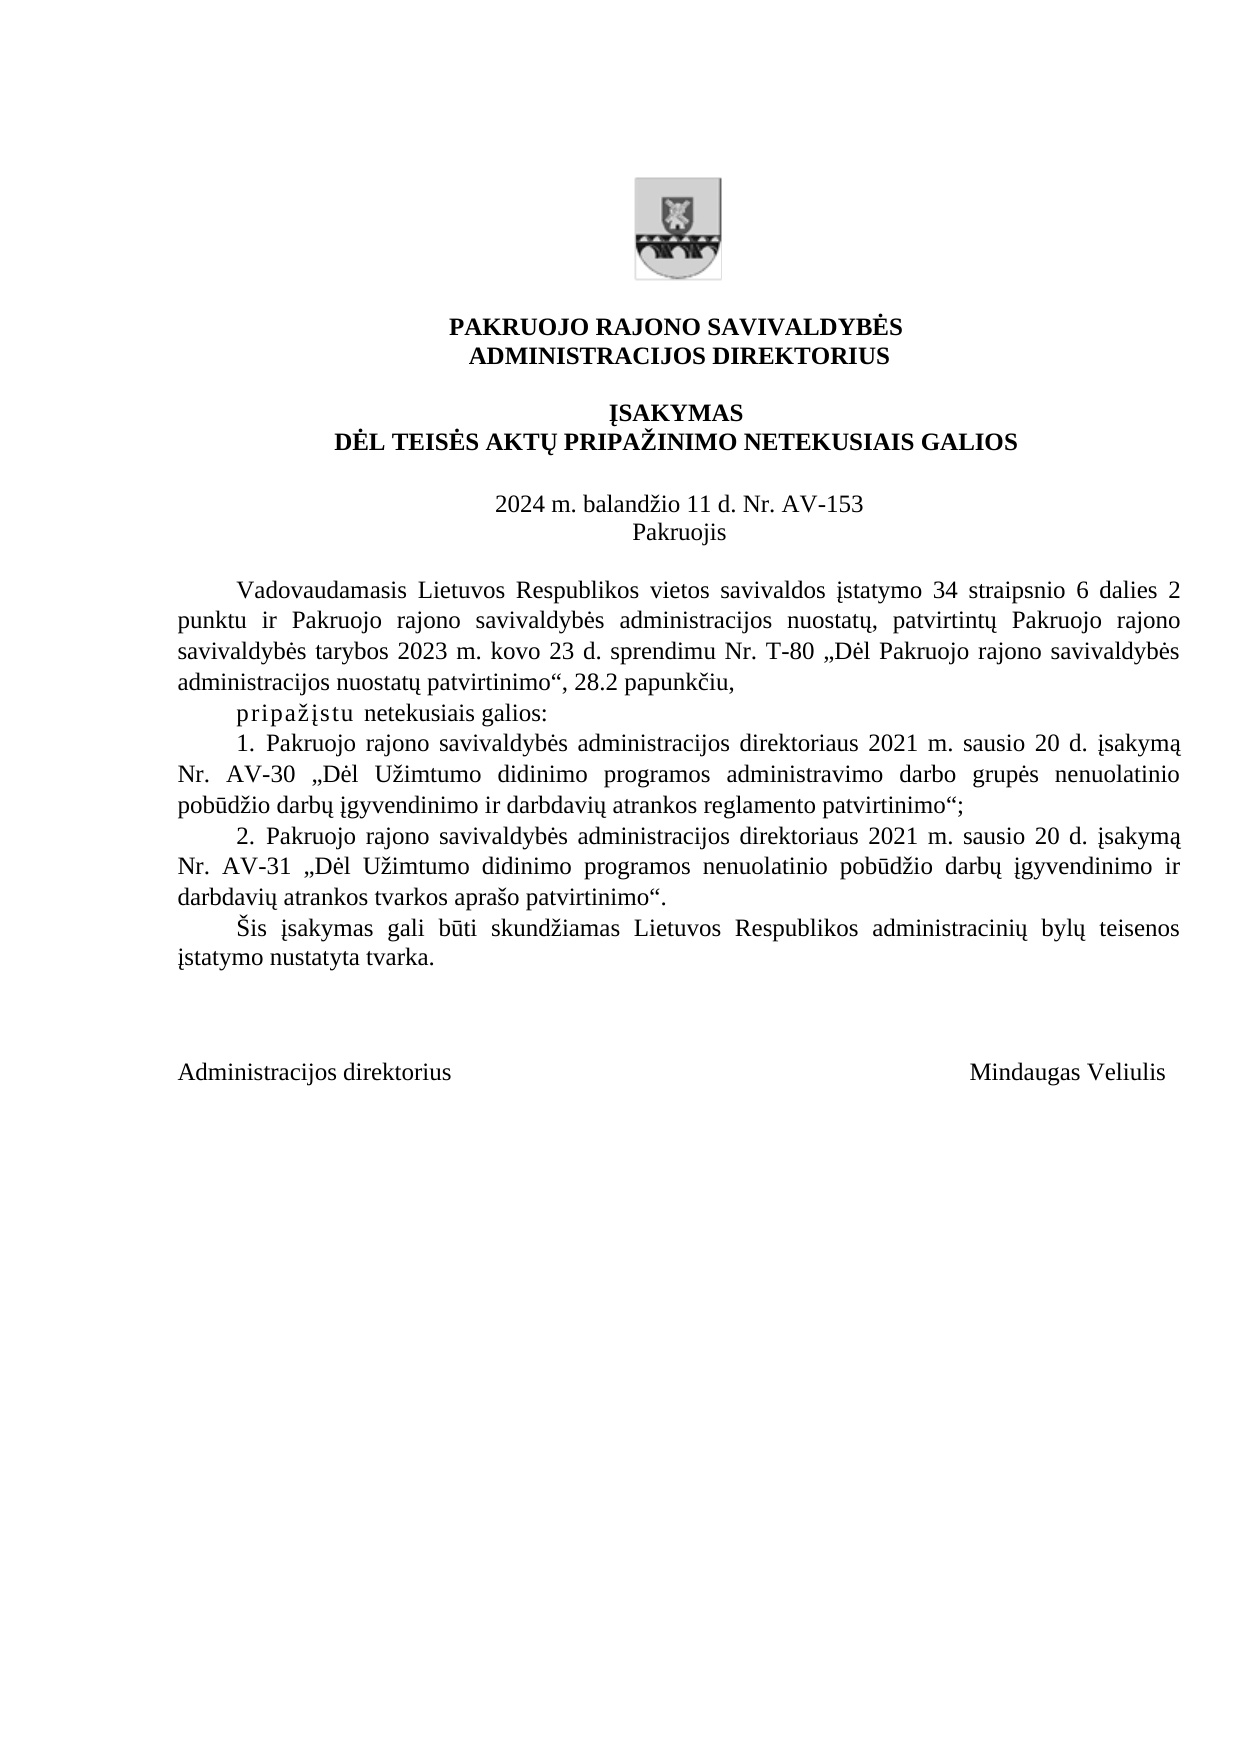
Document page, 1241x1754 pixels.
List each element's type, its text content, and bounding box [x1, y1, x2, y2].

text Šis įsakymas gali būti skundžiamas Lietuvos Respublikos administracinių bylų teisenos įstatymo nustatyta tvarka. [177, 913, 1181, 970]
text Administracijos direktorius Mindaugas Veliulis [177, 1057, 1181, 1085]
subtitle PAKRUOJO RAJONO SAVIVALDYBĖS [177, 312, 1181, 341]
text DĖL TEISĖS AKTŲ PRIPAŽINIMO NETEKUSIAIS GALIOS [177, 427, 1181, 456]
text ĮSAKYMAS [177, 398, 1181, 427]
text 2. Pakruojo rajono savivaldybės administracijos direktoriaus 2021 m. sausio 20 d. įsakymą Nr. AV-31 „Dėl Užimtumo didinimo programos nenuolatinio pobūdžio darbų įgyvendinimo ir darbdavių atrankos tvarkos aprašo patvirtinimo“. [177, 821, 1181, 911]
text Pakruojis [177, 517, 1181, 546]
text pripažįstu netekusiais galios: [177, 698, 1181, 727]
subtitle ADMINISTRACIJOS DIREKTORIUS [177, 341, 1181, 370]
text Vadovaudamasis Lietuvos Respublikos vietos savivaldos įstatymo 34 straipsnio 6 dalies 2 punktu ir Pakruojo rajono savivaldybės administracijos nuostatų, patvirtintų Pakruojo rajono savivaldybės tarybos 2023 m. kovo 23 d. sprendimu Nr. T-80 „Dėl Pakruojo rajono savivaldybės administracijos nuostatų patvirtinimo“, 28.2 papunkčiu, [177, 575, 1181, 696]
text 1. Pakruojo rajono savivaldybės administracijos direktoriaus 2021 m. sausio 20 d. įsakymą Nr. AV-30 „Dėl Užimtumo didinimo programos administravimo darbo grupės nenuolatinio pobūdžio darbų įgyvendinimo ir darbdavių atrankos reglamento patvirtinimo“; [177, 728, 1181, 819]
text 2024 m. balandžio 11 d. Nr. AV-153 [177, 489, 1181, 517]
